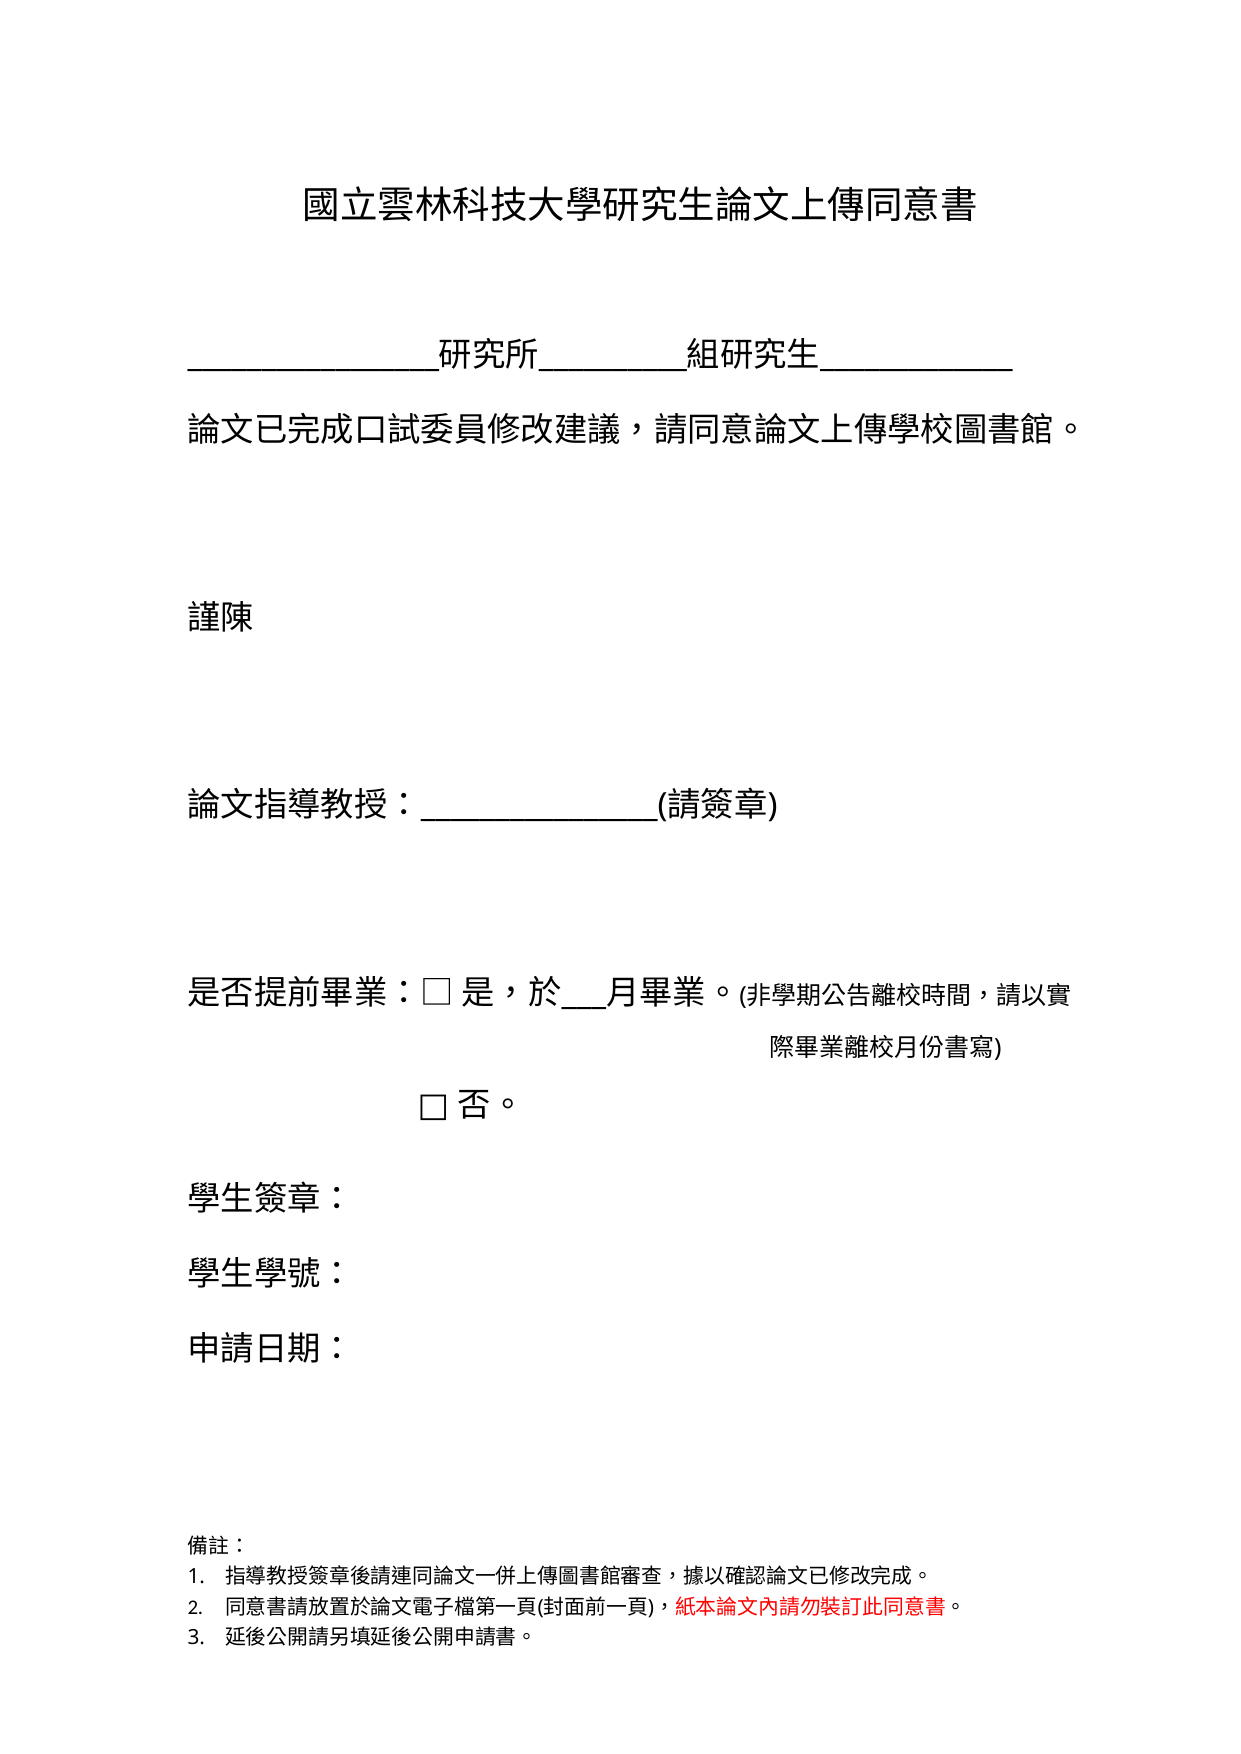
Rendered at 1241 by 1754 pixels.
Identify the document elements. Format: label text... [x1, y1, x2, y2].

text 論文指導教授：________________(請簽章) [187, 765, 1092, 840]
text □ 否。 [187, 1065, 1092, 1140]
text 學生學號： [187, 1233, 1092, 1308]
text 是否提前畢業：□ 是，於___月畢業。(非學期公告離校時間，請以實際畢業離校月份書寫) [187, 952, 1092, 1065]
text _________________研究所__________組研究生_____________ 論文已完成口試委員修改建議，請同意論文上傳學校圖書館。 [187, 315, 1092, 465]
text 申請日期： [187, 1308, 1092, 1383]
text 學生簽章： [187, 1158, 1092, 1233]
text 國立雲林科技大學研究生論文上傳同意書 [187, 165, 1092, 240]
text 謹陳 [187, 577, 1092, 652]
